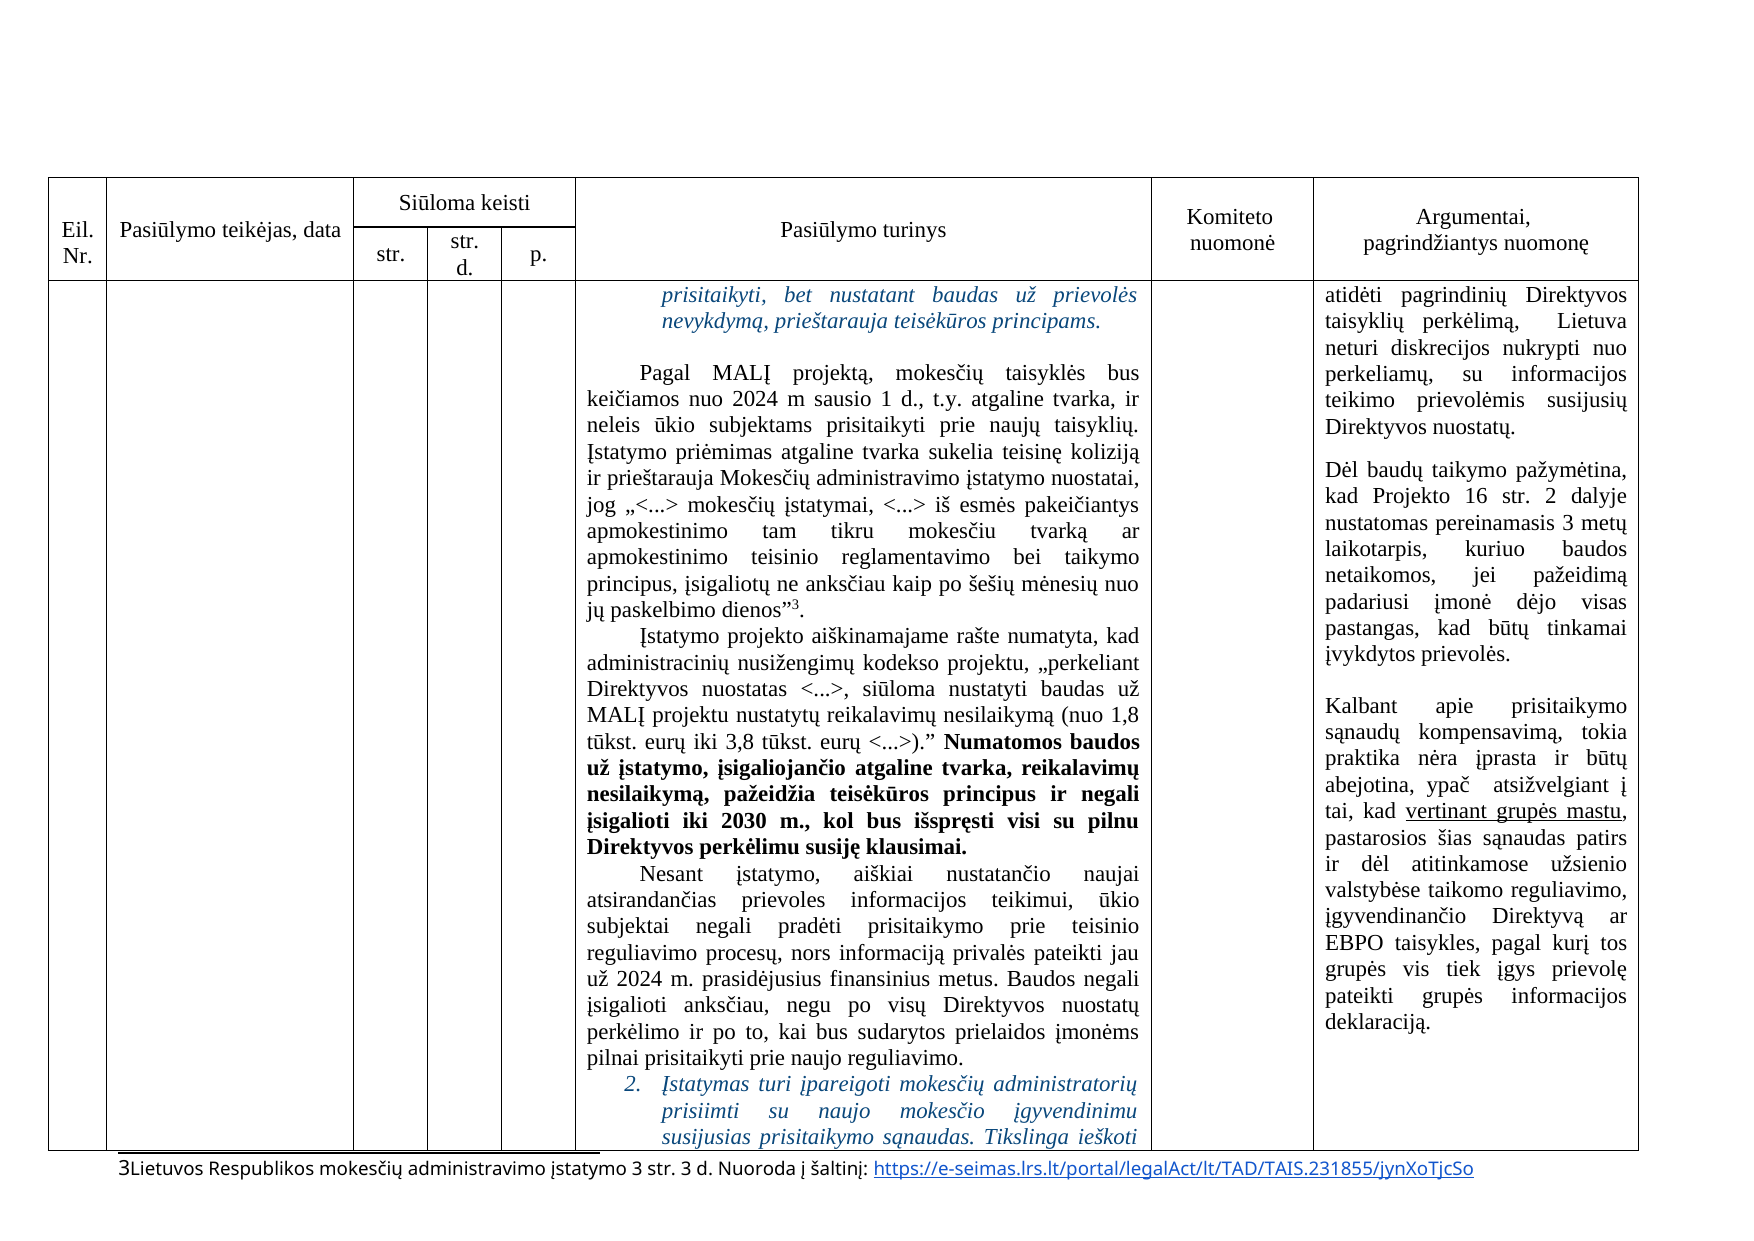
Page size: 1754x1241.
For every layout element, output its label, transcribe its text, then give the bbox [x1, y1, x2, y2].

table_cell p. [502, 228, 575, 280]
table_cell [49, 281, 106, 1149]
table_header Komiteto nuomonė [1152, 178, 1313, 280]
table_header Pasiūlymo turinys [576, 178, 1151, 280]
table_cell Dėl minimalaus subjektų grupių apmokestinimo lygio užtikrinimo įstatymo (MALĮ) projekto Nr. 23-15598(3) Teikiame ekspertizę dėl MALĮ projekto, kuriuo siekiama perkelti 2022 m. gruodžio 15 d. Tarybos direktyvos (ES) 2022/2523 dėl visuotinio minimalaus tarptautinių įmonių grupių ir didelių vietos subjektų grupių apmokestinimo lygio užtikrinimo Sąjungoje (toliau – Direktyva) nuostatas. Nors dalies Direktyvos nuostatų taikymo pradžią Vyriausybė siūlo atidėti, didžioji Direktyvos nuostatų dalis galioja Lietuvoje veikiantiems ir apmokestinimo kriterijus atitinkantiems ūkio subjektams jau nuo 2024 m. pradžios. Nesant teisinio reglamentavimo ir vėluojant perkelti Direktyvos nuostatas, įmonės susiduria su teisiniu neapibrėžtumu, kuriame turi veikti ir prisiimti didžiules rizikas. Šioje ekspertizėje išsamiai paaiškinami iššūkiai, su kuriais susiduria Lietuvoje veikiantys subjektai ir siūlomi konkretūs sprendimai, mažinantys neigiamą Direktyvos ir vėluojančio jos įgyvendinimo poveikį šalies ūkiui. Vyriausybės teikiamo projekto aiškinamajame rašte teigiama, kad Direktyvos taikymo atidėjimas leis apsaugoti įmones nuo „neproporcingos administracinės naštos”. Ekspertizėje pateikiami argumentai paaiškina, kodėl šie Vyriausybės teiginiai nėra tikslūs: nuo neproporcingos naštos bus apsaugotos šalies valdžios institucijos, tačiau ne ūkio subjektai. Atkreiptinas dėmesys, kad Direktyva ir vėluojantis jos įgyvendinimas darys neigiamą įtaką ne tik ūkio subjektams, bet ir nevyriausybinėms organizacijoms bei Lietuvos investiciniam klimatui. Vėluojančio Direktyvos perkėlimo į Lietuvos teisę kontekste būtina užtikrinti verslo subjektams jų veiklos tęstinumui reikalingą teisinį aiškumą: Naujo mokesčio bei jo administravimo reglamentuojančios tvarkos įvedimas atgaline tvarka, nesuteikiant mokesčių mokėtojams laiko prisitaikyti, bet nustatant baudas už prievolės nevykdymą, prieštarauja teisėkūros principams. Pagal MALĮ projektą, mokesčių taisyklės bus keičiamos nuo 2024 m sausio 1 d., t.y. atgaline tvarka, ir neleis ūkio subjektams prisitaikyti prie naujų taisyklių. Įstatymo priėmimas atgaline tvarka sukelia teisinę koliziją ir prieštarauja Mokesčių administravimo įstatymo nuostatai, jog „<...> mokesčių įstatymai, <...> iš esmės pakeičiantys apmokestinimo tam tikru mokesčiu tvarką ar apmokestinimo teisinio reglamentavimo bei taikymo principus, įsigaliotų ne anksčiau kaip po šešių mėnesių nuo jų paskelbimo dienos”. Įstatymo projekto aiškinamajame rašte numatyta, kad administracinių nusižengimų kodekso projektu, „perkeliant Direktyvos nuostatas <...>, siūloma nustatyti baudas už MALĮ projektu nustatytų reikalavimų nesilaikymą (nuo 1,8 tūkst. eurų iki 3,8 tūkst. eurų <...>).” Numatomos baudos už įstatymo, įsigaliojančio atgaline tvarka, reikalavimų nesilaikymą, pažeidžia teisėkūros principus ir negali įsigalioti iki 2030 m., kol bus išspręsti visi su pilnu Direktyvos perkėlimu susiję klausimai. Nesant įstatymo, aiškiai nustatančio naujai atsirandančias prievoles informacijos teikimui, ūkio subjektai negali pradėti prisitaikymo prie teisinio reguliavimo procesų, nors informaciją privalės pateikti jau už 2024 m. prasidėjusius finansinius metus. Baudos negali įsigalioti anksčiau, negu po visų Direktyvos nuostatų perkėlimo ir po to, kai bus sudarytos prielaidos įmonėms pilnai prisitaikyti prie naujo reguliavimo. Įstatymas turi įpareigoti mokesčių administratorių prisiimti su naujo mokesčio įgyvendinimu susijusias prisitaikymo sąnaudas. Tikslinga ieškoti teisinių galimybių, kad ūkio subjektai galėtų užskaityti prisitaikymo sąnaudas prie mokėtino mokesčio. Greitas Ekonominio bendradarbiavimo ir plėtros organizacijos (EBPO) minimalaus pelno mokesčio (PM) modelio integravimas į Europos Sąjungos teisės aktus sukėlė nemažai teisinių dviprasmybių: įmonėms nebuvo skirta būtinojo laiko išankstiniam pasirengimui, tad įmonės kelia daugybę klausimų, siekiant adaptuoti sudėtingus vidaus apskaitos bei informacijos teikimo procesus. Toks teisinis neaiškumas daro didelę žalą ūkio subjektams, neleidžia orientuotis naujame reguliavime ir išvengti baudžiamųjų priemonių. Todėl administracinė našta, susijusi su prisitaikymu, turėtų būti perkelta mokesčių administratoriui: Parengti skaitmeninį sprendinį, kuris iš Valstybinės mokesčių inspekcijos (VMI) bei kitų šaltinių surinktų reikiamus duomenis ir automatiškai parengtų informacijos ataskaitą, kurią įmonė įstatymu įpareigota teikti užsienio subjektams. Parengti aiškias ir suprantamas metodines gaires, skirtas Lietuvoje veikiančioms įmonėms, kurios turės teikti Direktyvoje nurodytą informaciją užsienio subjektams valstybėse, neatidedančiose Direktyvos nuostatų. Įpareigoti VMI teikti su Direktyvos įgyvendinimu susijusias konsultacijas, organizuoti seminarus. Užtikrinti VMI darbuotojų kompetenciją, reikalingą kokybiškoms konsultacijoms teikti. Parengti ataskaitos formą ir jos komentarą, kurioje Lietuvos įmonės galėtų užpildyti Direktyvoje nurodytą informaciją. Lietuvai neužtikrinus minimalaus apmokestinimo ir tą padarius kitoms jurisdikcijoms, mokesčių naštos kompensavimui tarp vienos grupės įmonių turi būti numatytas teisinis statusas. Lietuvos sprendimas neįvesti vietos papildinio mokesčio, taip siekiant sumažinti „neproporcingos mokesčių administravimo naštos riziką”, neapsaugo įmonių grupių nuo mokesčių bei administracinės naštos augimo. Antrojo ramsčio taisyklės veikia taip, jog šaliai neužtikrinus minimalaus įmonių grupių apmokestinimo, tai padaryti gali kitos jurisdikcijos, turinčios kontroliuojamų užsienio subjektų. Tarptautinės įmonių grupės privalės teikti pasaulinę mokesčio informacijos deklaraciją ir skaičiuoti mokestį už visą įmonių grupę, jei nors vienoje iš šalių grupės padalinys yra apmokestintas mažesniu nei 15 proc. efektyviuoju PM tarifu. Taigi, atidėjus taisykles, Lietuvoje uždirbtas pelnas bet kuriuo atveju bus papildomai apmokestintas užsienio valstybėse. Mokestinė našta galiausiai bus perkelta Lietuvoje veikiančiai grupės įmonei, už kurią buvo sumokėtas papildomas pelno mokestis. Nors papildomą mokestį už dukterinę bendrovę į kitos šalies biudžetą sumoka patronuojančioji įmonė, atsiradusios mokesčių naštos kompensavimas tarp įmonių bus neišvengiamas, todėl tarptautinėms išmokoms yra būtina numatyti aiškų teisinį statusą. Įmonių grupėms, sudariusioms stambaus investicinio projekto sutartis su Vyriausybe, turi būti garantuota teisėtų lūkesčių apsauga. Stambus investicinis projektas, dar vadinamas Žaliojo koridoriaus iniciatyva, leidžia įmonei greičiau įsikurti bei lengviau pradėti savo veiklą, kartu naudojantis 0 proc. PM tarifu 20 metų. Dar gruodį buvo praplėstas stambaus investicinio projekto lengvatos naudojimas stambiems investuotojams, sumažinant darbuotojų skaičiaus reikalavimą. Tuo metu buvo neatsižvelgta į pradedančias galioti minimalaus PM taisykles. Konstitucinis Teismas ne kartą yra konstatavęs, kad neatsiejami teisinės valstybės principo elementai yra teisėtų lūkesčių apsauga, teisinis tikrumas ir teisinis saugumas. Šie konstituciniai principai suponuoja valstybės pareigą užtikrinti teisinio reguliavimo tikrumą ir stabilumą, apsaugoti asmenų teises, gerbti teisėtus interesus ir teisėtus lūkesčius. Vyriausybės iniciatyva sudaryti stambaus projekto arba laisvosios ekonomikos zonos (LEZ) sutartį ateityje, ateityje pasirodant minimalaus PM reglamentavimui, pagrindinę šios sutarties teikiamą naudą ir neužtikrina juridinio asmens teisėtų lūkesčių apsaugos. Dėl to kenčia pasitikėjimas valstybe ir teise. Perkeliant Direktyvą, būtina nedviprasmiškai numatyti, kurios nuostatos turi viršenybę, ir kaip taikomos sutartyse numatytos išimtinės sąlygos. Lietuvoje galiojančių PM lengvatų suderinamumo su pasauliniu minimaliu PM bei jų taikymo klausimas turi būti sprendžiamas nedelsiant, kad nebūtų išaldomi investiciniai projektai. Šalims, taikančioms tradicinį PM modelį kyla iššūkių, kadangi naujuoju mokesčiu siekiama apriboti investicijas skatinančių nuostatų ir specialių sąnaudų pripažinimo taisyklių naudą įmonių grupėms. Tiek investicinio projekto lengvata, tiek tam tikrų sąnaudų atskaitymas kelis kartus (pavyzdžiui, mokslinių tyrimų ir eksperimentinės veiklos lengvata) ar bet koks kitas mokestinės bazės mažinimas Lietuvoje sukelia teisinę koliziją su naująja tvarka. Kadangi nacionalinis PM tarifas sutampa su minimalaus PM tarifu, pasinaudojimas lengvatomis iš esmės tampa butaforinis ir klaidinantis, nes vėliau įmonei atsiranda pareiga sumokėti papildomą PM. Tiesa, pagal minimalaus PM tvarką galima bus naudotis naujais išskaitymais (angl. carve-out), kurie sumažins efektyvų tarifą, esant tam tikroms nustatytoms sąlygoms. Taip naujoji mokesčių tvarka tampa itin sudėtinga ir brangi administruoti. Dėl pradedančių galioti minimalaus PM taisyklių, stambaus investicinio projekto, LEZ ir kitos Lietuvoje galiojančios PM lengvatos iš esmės liks neaktualios didelei daliai įmonių-adresatų. Nesuteikiant atsakymų dėl tolimesnio naudojimosi lengvatomis, kuriamas papildomas neapibrėžtumas dėl mokestinių sąnaudų, investicinės grąžos ir administracinio prisitaikymo kaštų naujo mokesčio kontekste. Minimalaus apmokestinimo režimas gali reikšmingai sumažinti įmonių skiriamą paramą labdaros ir kitoms nevyriausybinėms organizacijoms (NVO). Šiuo metu pagal PM įstatymo 28 straipsnį, mokesčio mokėtojams iš pajamų leidžiama du kartus atskaityti išmokas, skirtas labdarai ir paramai. Vadinasi, jei įmonė, kurios efektyvusis PM tarifas atitinka įstatyme nustatytą 15 proc. tarifą, nuspręs skirti paramą NVO, jos efektyvusis tarifas nukris žemiau nei nustatyta minimali riba ir jai atsiras prievolė mokėti papildinio mokestį (arba, Lietuvos atveju, prievolė atsiras kitai įmonės grupei užsienyje). Taigi, su nauju mokesčiu susijusi administracinė ir mokestinė našta gali neigiamai paveikti NVO bendruomenę, kadangi skatins įmones nesinaudoti jokiomis specialiomis nuostatomis, kurios sumažintų jų efektyvų tarifą žemiau 15 proc. ribos. Būtina inicijuoti tarptautinio apmokestinimo prievolių vykdymo taisyklių supaprastinimą bei Direktyvoje numatytų pajamų slenksčių indeksavimą. Siekiant išvengti neproporcingo įmonių dydžiui mokesčių naštos augimo, būtina imtis iniciatyvos dėl 750 mln. eurų sumos, nuo kurios atsiranda minimalaus mokesčio prievolė, automatinio indeksavimo ES mastu. Taip šiuo metu turinčios mažesnę nei 750 mln. eurų apyvartą įmonių grupės būtų apsaugotos nuo rizikos patekti į aukštesnio apmokestinimo intervalą dėl infliacijos išaugintų nominalių pajamų. Indeksavimas ypač aktualus Vidurio ir Rytų Europos valstybėms – mažoms ir periferijos šalims – kuriose suderintas vartotojų kainų indeksas 2022 m. pasiekė dviženklį skaičių. Taip pat tikslinga ieškoti minimalaus mokesčio deklaravimo ir informacijos pateikimo supaprastinimo galimybių. Siekiant sumažinti reikalavimų laikymosi sąnaudas, mokslininkai dar 2022 m. atliktu tyrimu siūlė supaprastinti efektyvaus minimaliojo mokesčio apskaičiavimo tvarką, įvertinus atitinkamos šalies nominalųjį PM tarifą bei realias rizikas nukrypti nuo tarptautinių apskaitos standartų nacionalinėje teisėje. Apibendrinimas Minimalaus mokesčio direktyva, o ypač vėluojantis jos įgyvendinimas, kelia daug iššūkių Lietuvos ūkio subjektams ir ekonomikos konkurencingumui. Svarbu kuo greičiau užtikrinti įmonėms teisinį aiškumą, kad jos galėtų pradėti prisitaikymo procesus. Tam reikia sparčiai priimti nacionalinį įstatymą ir parengti jo komentarą bei metodines gaires, kuriomis vadovaujantis įmonės galėtų sklandžiai prisitaikyti prie naujo reguliavimo. Turint omenyje, jog valdžios institucijos vėluoja perkelti ES Direktyvą ir nesudaro galimybės įmonėms užtikrinti teisinę atitiktį, būtina netaikyti baudų. Kadangi naujas reguliavimas Lietuvoje veikiančioms įmonėms reikš dideles prisitaikymo sąnaudas pritaikant sistemas ir adaptuojant vidinius procesus, labai svarbus VMI įsitraukimas ir prisitaikymo sąnaudų kompensavimas. Įmonėms turėtų būti sukurti sprendiniai, lengvinantys administracinę naštą. Be to, siekiant amortizuoti žalą Lietuvos konkurencingumui, būtina įvertinti poveikį Lietuvoje veikiančioms mokestinėms lengvatoms ir ieškoti būdų padidinti Lietuvos investicinį patrauklumą. [576, 281, 1151, 1149]
table_cell [428, 281, 501, 1149]
table_cell str. d. [428, 228, 501, 280]
table_cell [502, 281, 575, 1149]
table_cell atidėti pagrindinių Direktyvos taisyklių perkėlimą, Lietuva neturi diskrecijos nukrypti nuo perkeliamų, su informacijos teikimo prievolėmis susijusių Direktyvos nuostatų. Dėl baudų taikymo pažymėtina, kad Projekto 16 str. 2 dalyje nustatomas pereinamasis 3 metų laikotarpis, kuriuo baudos netaikomos, jei pažeidimą padariusi įmonė dėjo visas pastangas, kad būtų tinkamai įvykdytos prievolės. Kalbant apie prisitaikymo sąnaudų kompensavimą, tokia praktika nėra įprasta ir būtų abejotina, ypač atsižvelgiant į tai, kad vertinant grupės mastu, pastarosios šias sąnaudas patirs ir dėl atitinkamose užsienio valstybėse taikomo reguliavimo, įgyvendinančio Direktyvą ar EBPO taisykles, pagal kurį tos grupės vis tiek įgys prievolę pateikti grupės informacijos deklaraciją. [1314, 281, 1638, 1149]
table_cell [354, 281, 427, 1149]
table_header Eil. Nr. [49, 178, 106, 280]
table_cell str. [354, 228, 427, 280]
table_cell [1152, 281, 1313, 1149]
table_cell [107, 281, 353, 1149]
table_header Siūloma keisti [354, 178, 575, 226]
table_header Argumentai, pagrindžiantys nuomonę [1314, 178, 1638, 280]
table_header Pasiūlymo teikėjas, data [107, 178, 353, 280]
